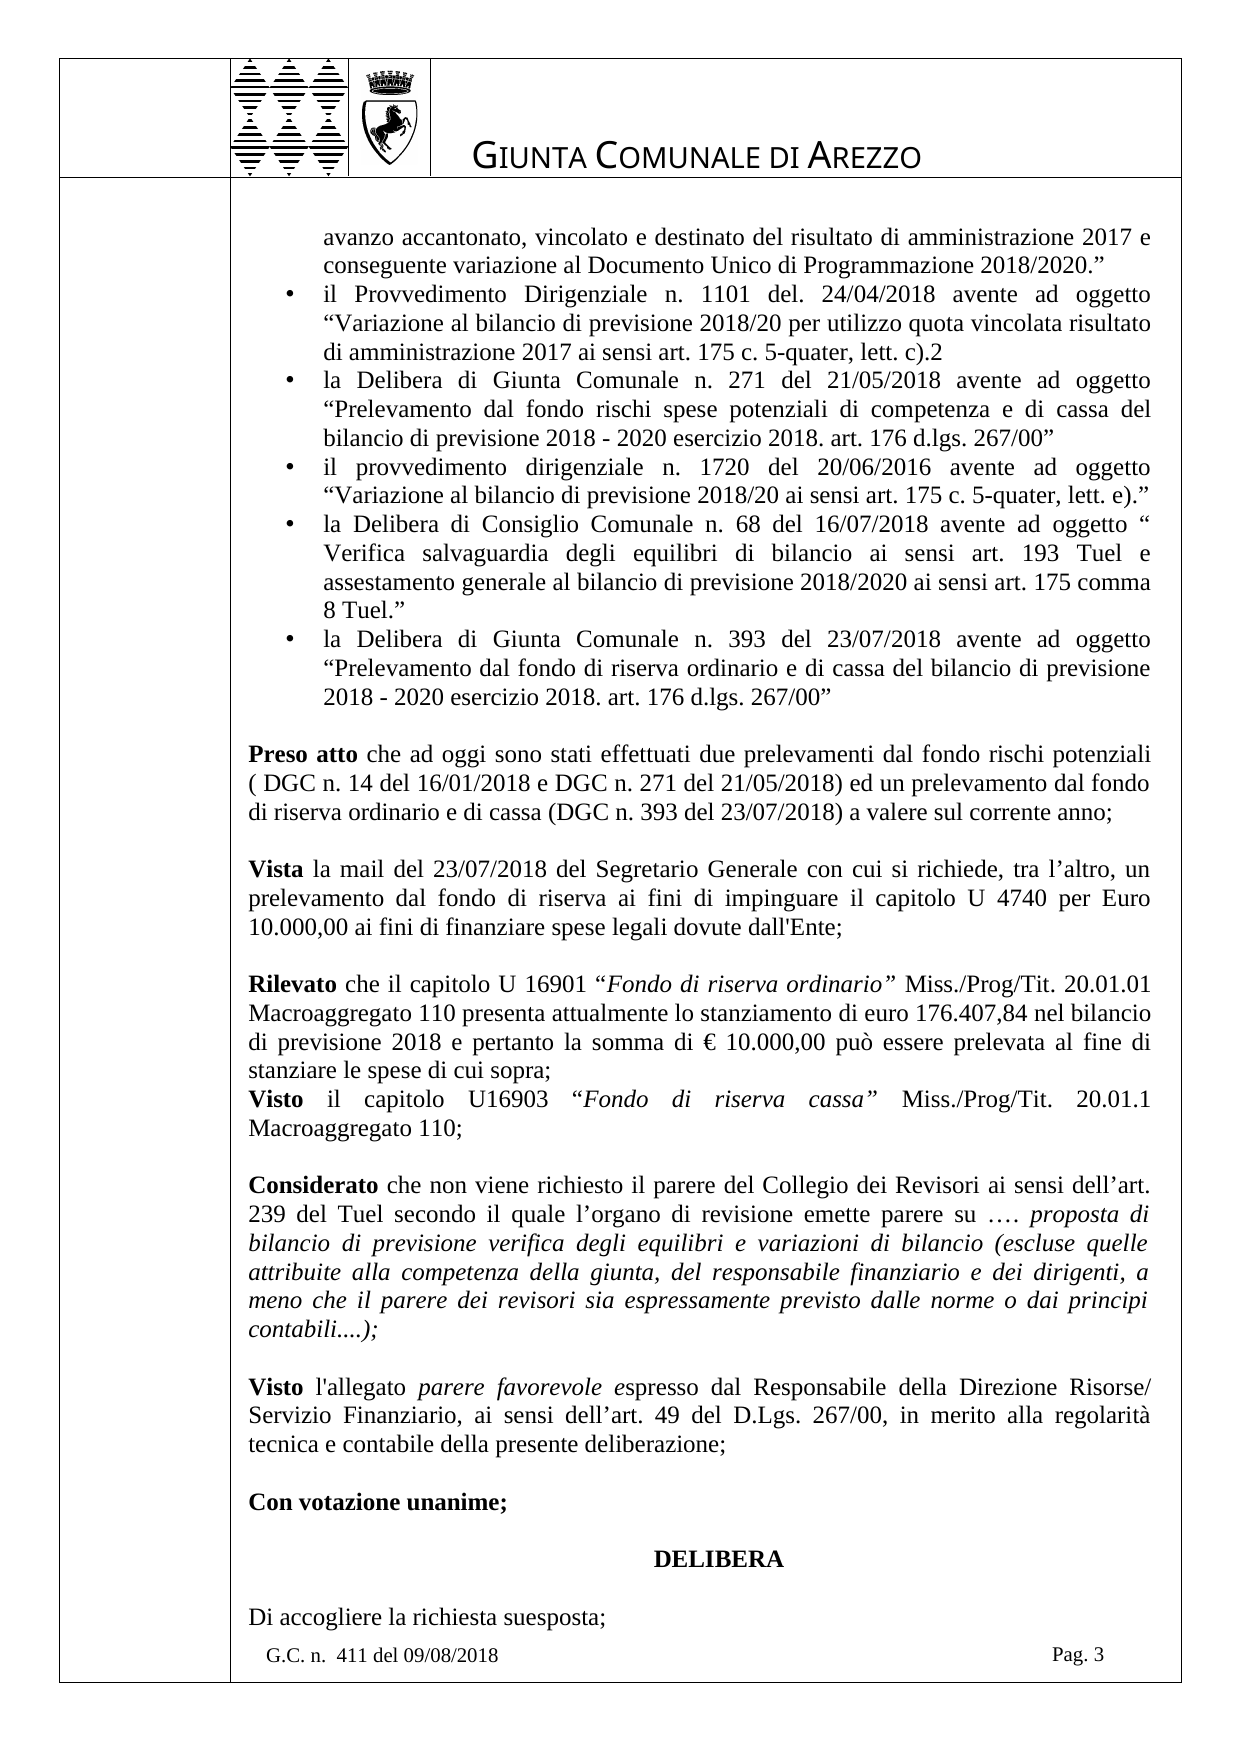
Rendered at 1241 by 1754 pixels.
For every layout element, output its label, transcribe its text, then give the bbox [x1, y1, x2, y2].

list il provvedimento dirigenziale n. 1720 del 20/06/2016 avente ad oggetto “Variazione al bilancio di previsione 2018/20 ai sensi art. 175 c. 5-quater, lett. e).” [286, 452, 1152, 509]
list il Provvedimento Dirigenziale n. 1101 del. 24/04/2018 avente ad oggetto “Variazione al bilancio di previsione 2018/20 per utilizzo quota vincolata risultato di amministrazione 2017 ai sensi art. 175 c. 5-quater, lett. c).2 [286, 279, 1152, 365]
text Rilevato che il capitolo U 16901 “Fondo di riserva ordinario” Miss./Prog/Tit. 20.01.01 Macroaggregato 110 presenta attualmente lo stanziamento di euro 176.407,84 nel bilancio di previsione 2018 e pertanto la somma di € 10.000,00 può essere prelevata al fine di stanziare le spese di cui sopra; [248, 969, 1152, 1084]
picture [361, 70, 418, 165]
list la Delibera di Giunta Comunale n. 393 del 23/07/2018 avente ad oggetto “Prelevamento dal fondo di riserva ordinario e di cassa del bilancio di previsione 2018 - 2020 esercizio 2018. art. 176 d.lgs. 267/00” [286, 624, 1152, 710]
text Di accogliere la richiesta suesposta; [248, 1602, 1152, 1630]
text Visto l'allegato parere favorevole espresso dal Responsabile della Direzione Risorse/ Servizio Finanziario, ai sensi dell’art. 49 del D.Lgs. 267/00, in merito alla regolarità tecnica e contabile della presente deliberazione; [248, 1372, 1152, 1458]
text Vista la mail del 23/07/2018 del Segretario Generale con cui si richiede, tra l’altro, un prelevamento dal fondo di riserva ai fini di impinguare il capitolo U 4740 per Euro 10.000,00 ai fini di finanziare spese legali dovute dall'Ente; [248, 854, 1152, 940]
text Preso atto che ad oggi sono stati effettuati due prelevamenti dal fondo rischi potenziali ( DGC n. 14 del 16/01/2018 e DGC n. 271 del 21/05/2018) ed un prelevamento dal fondo di riserva ordinario e di cassa (DGC n. 393 del 23/07/2018) a valere sul corrente anno; [248, 739, 1152, 825]
list la Delibera di Consiglio Comunale n. 68 del 16/07/2018 avente ad oggetto “ Verifica salvaguardia degli equilibri di bilancio ai sensi art. 193 Tuel e assestamento generale al bilancio di previsione 2018/2020 ai sensi art. 175 comma 8 Tuel.” [286, 509, 1152, 624]
text DELIBERA [286, 1544, 1152, 1573]
text Considerato che non viene richiesto il parere del Collegio dei Revisori ai sensi dell’art. 239 del Tuel secondo il quale l’organo di revisione emette parere su …. proposta di bilancio di previsione verifica degli equilibri e variazioni di bilancio (escluse quelle attribuite alla competenza della giunta, del responsabile finanziario e dei dirigenti, a meno che il parere dei revisori sia espressamente previsto dalle norme o dai principi contabili....); [248, 1170, 1152, 1343]
text Visto il capitolo U16903 “Fondo di riserva cassa” Miss./Prog/Tit. 20.01.1 Macroaggregato 110; [248, 1084, 1152, 1142]
list avanzo accantonato, vincolato e destinato del risultato di amministrazione 2017 e conseguente variazione al Documento Unico di Programmazione 2018/2020.” [286, 222, 1152, 279]
list la Delibera di Giunta Comunale n. 271 del 21/05/2018 avente ad oggetto “Prelevamento dal fondo rischi spese potenziali di competenza e di cassa del bilancio di previsione 2018 - 2020 esercizio 2018. art. 176 d.lgs. 267/00” [286, 365, 1152, 452]
text Con votazione unanime; [248, 1487, 1152, 1515]
